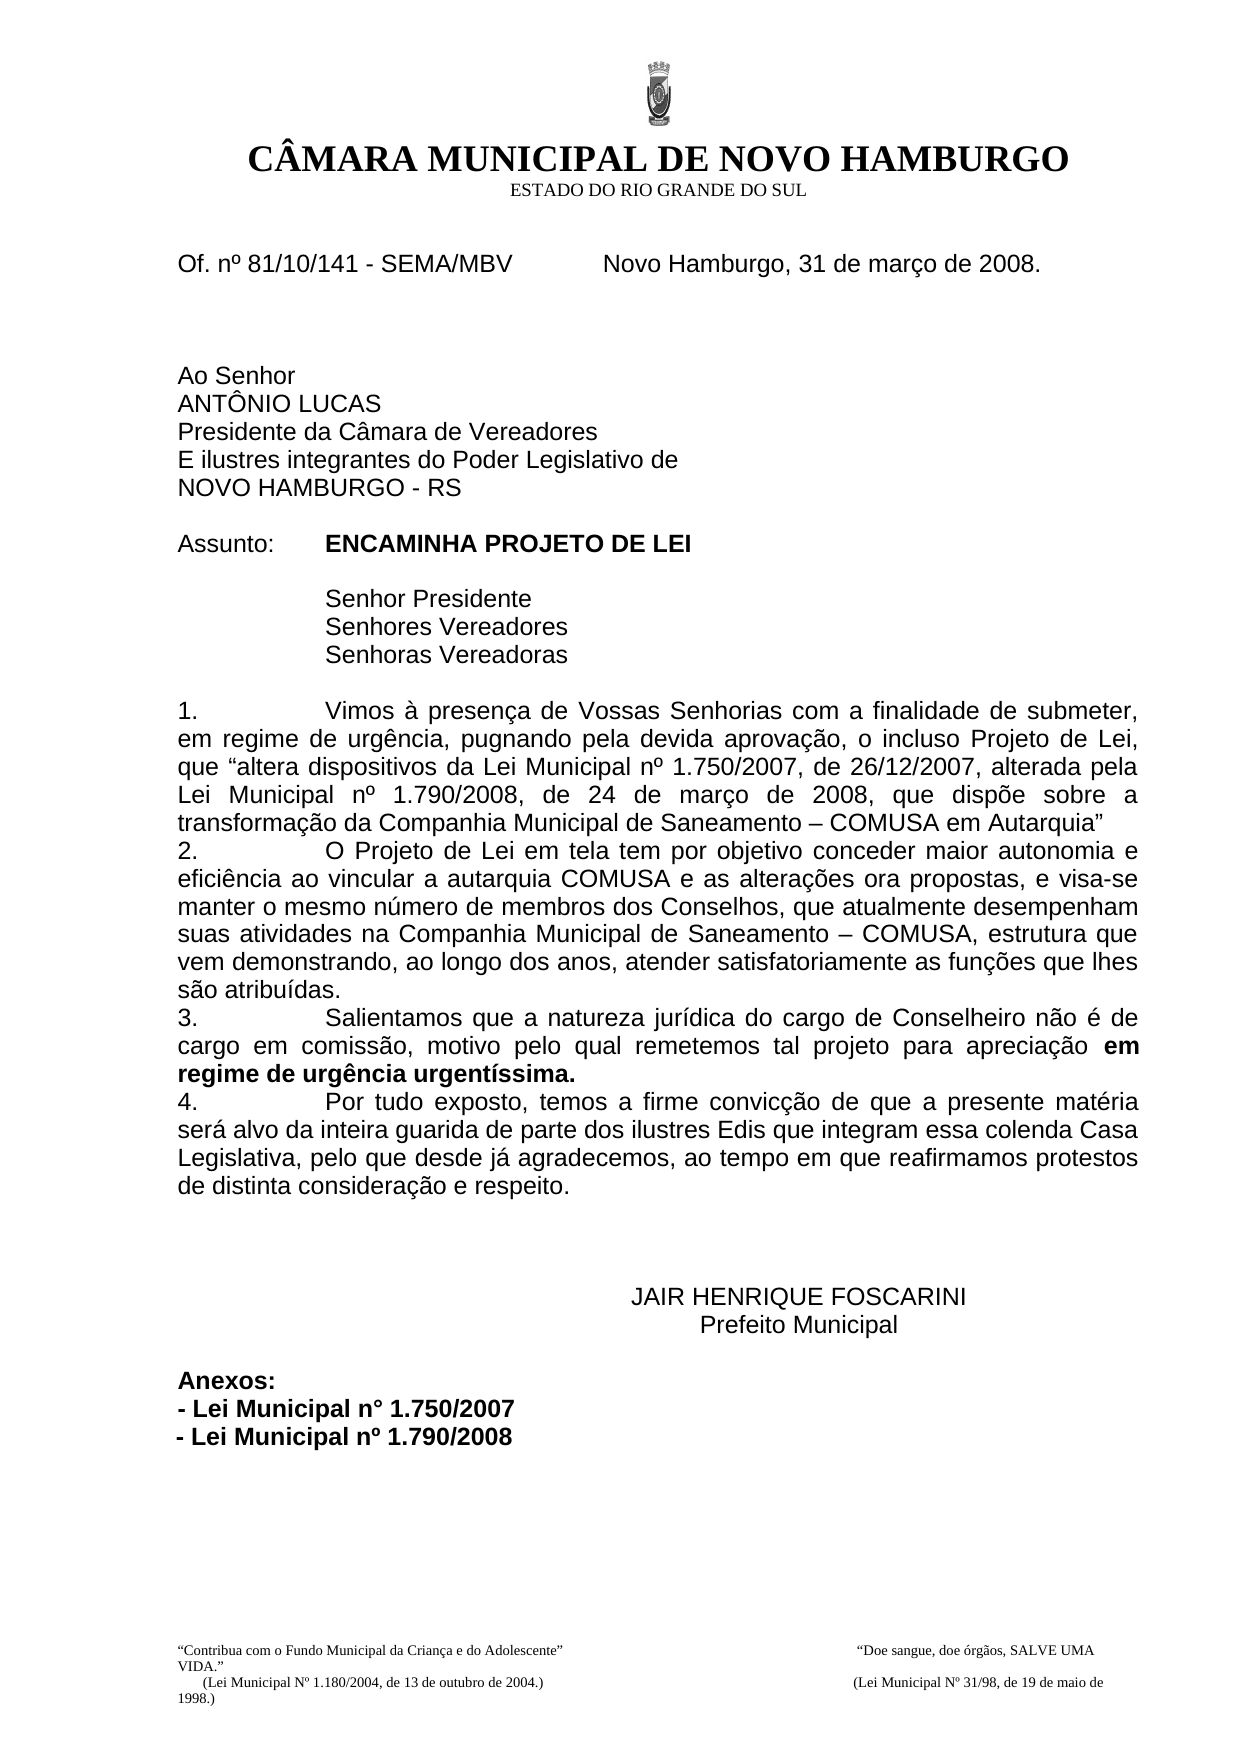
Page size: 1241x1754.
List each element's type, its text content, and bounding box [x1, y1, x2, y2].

text 3. Salientamos que a natureza jurídica do cargo de Conselheiro não é de cargo em comissão, motivo pelo qual remetemos tal projeto para apreciação em regime de urgência urgentíssima. [177, 1004, 1140, 1088]
text Anexos: [177, 1367, 1140, 1395]
text 1. Vimos à presença de Vossas Senhorias com a finalidade de submeter, em regime de urgência, pugnando pela devida aprovação, o incluso Projeto de Lei, que “altera dispositivos da Lei Municipal nº 1.750/2007, de 26/12/2007, alterada pela Lei Municipal nº 1.790/2008, de 24 de março de 2008, que dispõe sobre a transformação da Companhia Municipal de Saneamento – COMUSA em Autarquia” [177, 697, 1140, 837]
text - Lei Municipal nº 1.790/2008 [176, 1423, 1140, 1451]
text Presidente da Câmara de Vereadores [177, 418, 1140, 446]
text JAIR HENRIQUE FOSCARINI [177, 1283, 1140, 1311]
text E ilustres integrantes do Poder Legislativo de [177, 446, 1140, 474]
text - Lei Municipal n° 1.750/2007 [177, 1395, 1140, 1423]
text Prefeito Municipal [177, 1311, 1140, 1339]
text ANTÔNIO LUCAS [177, 390, 1140, 418]
text 4. Por tudo exposto, temos a firme convicção de que a presente matéria será alvo da inteira guarida de parte dos ilustres Edis que integram essa colenda Casa Legislativa, pelo que desde já agradecemos, ao tempo em que reafirmamos protestos de distinta consideração e respeito. [177, 1088, 1140, 1199]
text Of. nº 81/10/141 - SEMA/MBV Novo Hamburgo, 31 de março de 2008. [177, 250, 1140, 278]
text Senhor Presidente [177, 585, 1140, 613]
text Senhoras Vereadoras [177, 641, 1140, 669]
text Ao Senhor [177, 362, 1140, 390]
text 2. O Projeto de Lei em tela tem por objetivo conceder maior autonomia e eficiência ao vincular a autarquia COMUSA e as alterações ora propostas, e visa-se manter o mesmo número de membros dos Conselhos, que atualmente desempenham suas atividades na Companhia Municipal de Saneamento – COMUSA, estrutura que vem demonstrando, ao longo dos anos, atender satisfatoriamente as funções que lhes são atribuídas. [177, 837, 1140, 1004]
text NOVO HAMBURGO - RS [177, 474, 1140, 502]
text Assunto: ENCAMINHA PROJETO DE LEI [177, 529, 1140, 557]
text Senhores Vereadores [177, 613, 1140, 641]
